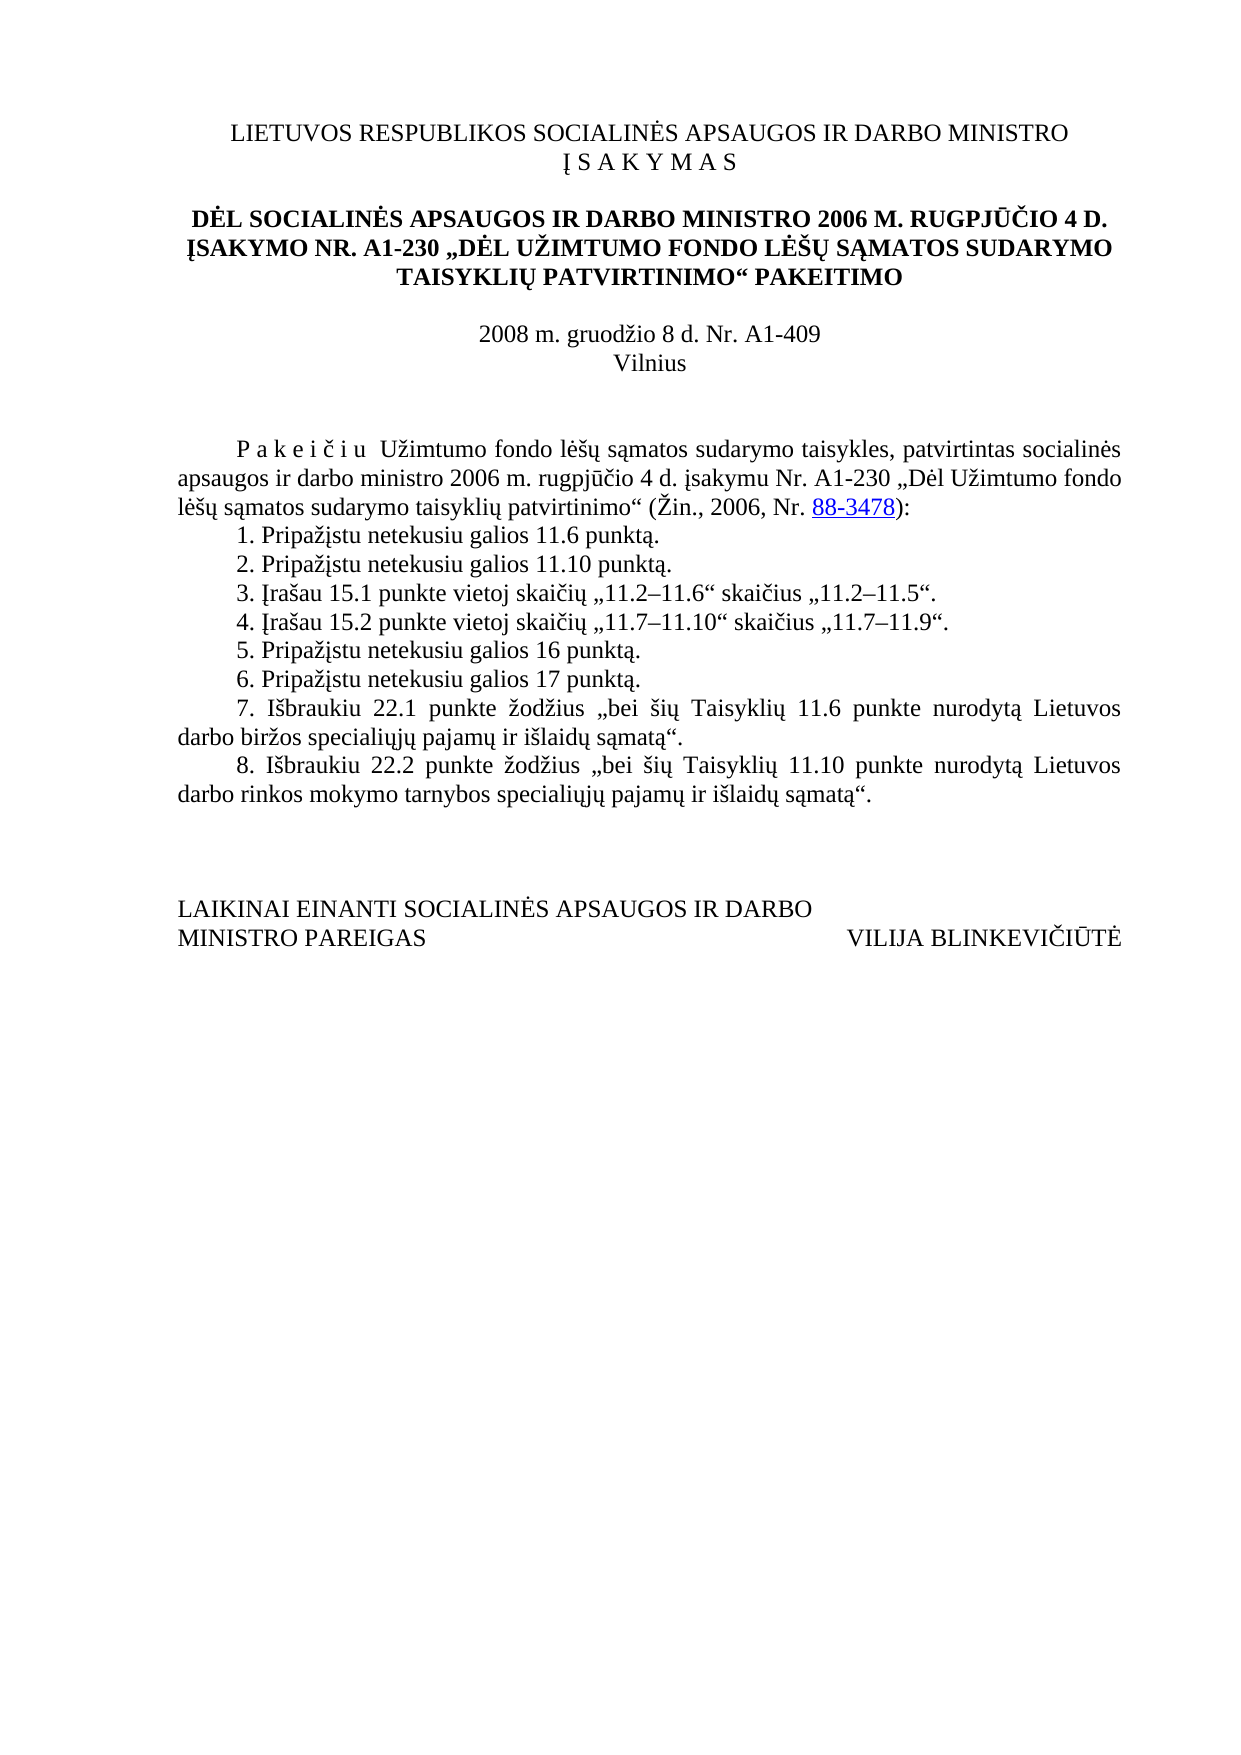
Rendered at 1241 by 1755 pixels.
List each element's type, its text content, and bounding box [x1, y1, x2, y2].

text 2. Pripažįstu netekusiu galios 11.10 punktą. [177, 549, 1122, 578]
text 7. Išbraukiu 22.1 punkte žodžius „bei šių Taisyklių 11.6 punkte nurodytą Lietuvos darbo biržos specialiųjų pajamų ir išlaidų sąmatą“. [177, 693, 1122, 751]
text LIETUVOS RESPUBLIKOS SOCIALINĖS APSAUGOS IR DARBO MINISTRO [177, 118, 1122, 147]
text 8. Išbraukiu 22.2 punkte žodžius „bei šių Taisyklių 11.10 punkte nurodytą Lietuvos darbo rinkos mokymo tarnybos specialiųjų pajamų ir išlaidų sąmatą“. [177, 751, 1122, 808]
text MINISTRO PAREIGAS VILIJA BLINKEVIČIŪTĖ [177, 923, 1122, 952]
text Vilnius [177, 348, 1122, 377]
text 3. Įrašau 15.1 punkte vietoj skaičių „11.2–11.6“ skaičius „11.2–11.5“. [177, 578, 1122, 607]
text 6. Pripažįstu netekusiu galios 17 punktą. [177, 664, 1122, 693]
text 1. Pripažįstu netekusiu galios 11.6 punktą. [177, 521, 1122, 549]
text LAIKINAI EINANTI SOCIALINĖS APSAUGOS IR DARBO [177, 894, 1122, 923]
text 2008 m. gruodžio 8 d. Nr. A1-409 [177, 319, 1122, 348]
text ĮSAKYMAS [177, 147, 1122, 176]
text 4. Įrašau 15.2 punkte vietoj skaičių „11.7–11.10“ skaičius „11.7–11.9“. [177, 607, 1122, 636]
text Pakeičiu Užimtumo fondo lėšų sąmatos sudarymo taisykles, patvirtintas socialinės apsaugos ir darbo ministro 2006 m. rugpjūčio 4 d. įsakymu Nr. A1-230 „Dėl Užimtumo fondo lėšų sąmatos sudarymo taisyklių patvirtinimo“ (Žin., 2006, Nr. 88-3478): [177, 434, 1122, 521]
text DĖL SOCIALINĖS APSAUGOS IR DARBO MINISTRO 2006 M. RUGPJŪČIO 4 D. ĮSAKYMO NR. A1-230 „DĖL UŽIMTUMO FONDO LĖŠŲ SĄMATOS SUDARYMO TAISYKLIŲ PATVIRTINIMO“ PAKEITIMO [177, 204, 1122, 291]
text 5. Pripažįstu netekusiu galios 16 punktą. [177, 636, 1122, 664]
